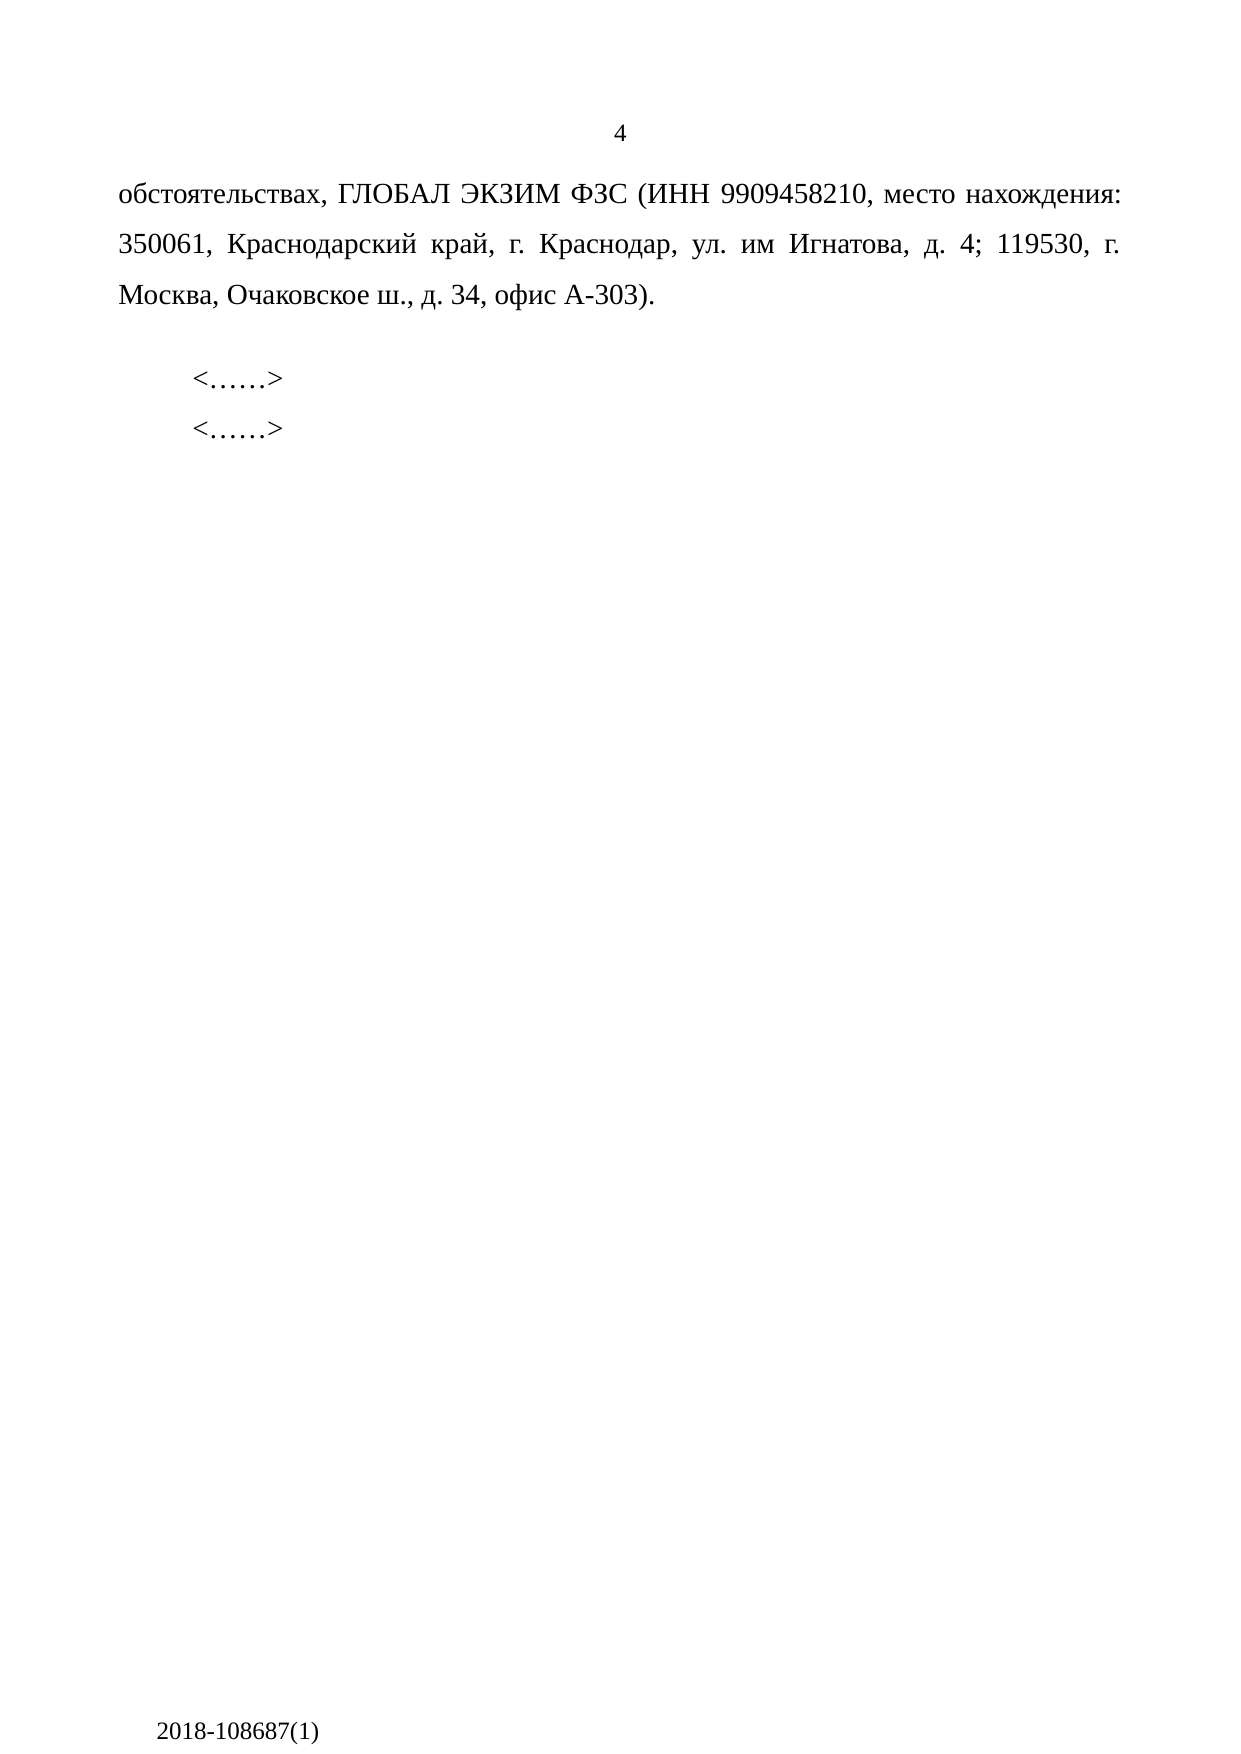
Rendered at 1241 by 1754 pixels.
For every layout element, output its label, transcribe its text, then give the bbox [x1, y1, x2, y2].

text <……> [118, 361, 1122, 394]
text <……> [118, 411, 1122, 445]
text обстоятельствах, ГЛОБАЛ ЭКЗИМ ФЗС (ИНН 9909458210, место нахождения: 350061, Краснодарский край, г. Краснодар, ул. им Игнатова, д. 4; 119530, г. Москва, Очаковское ш., д. 34, офис А-303). [118, 176, 1122, 311]
